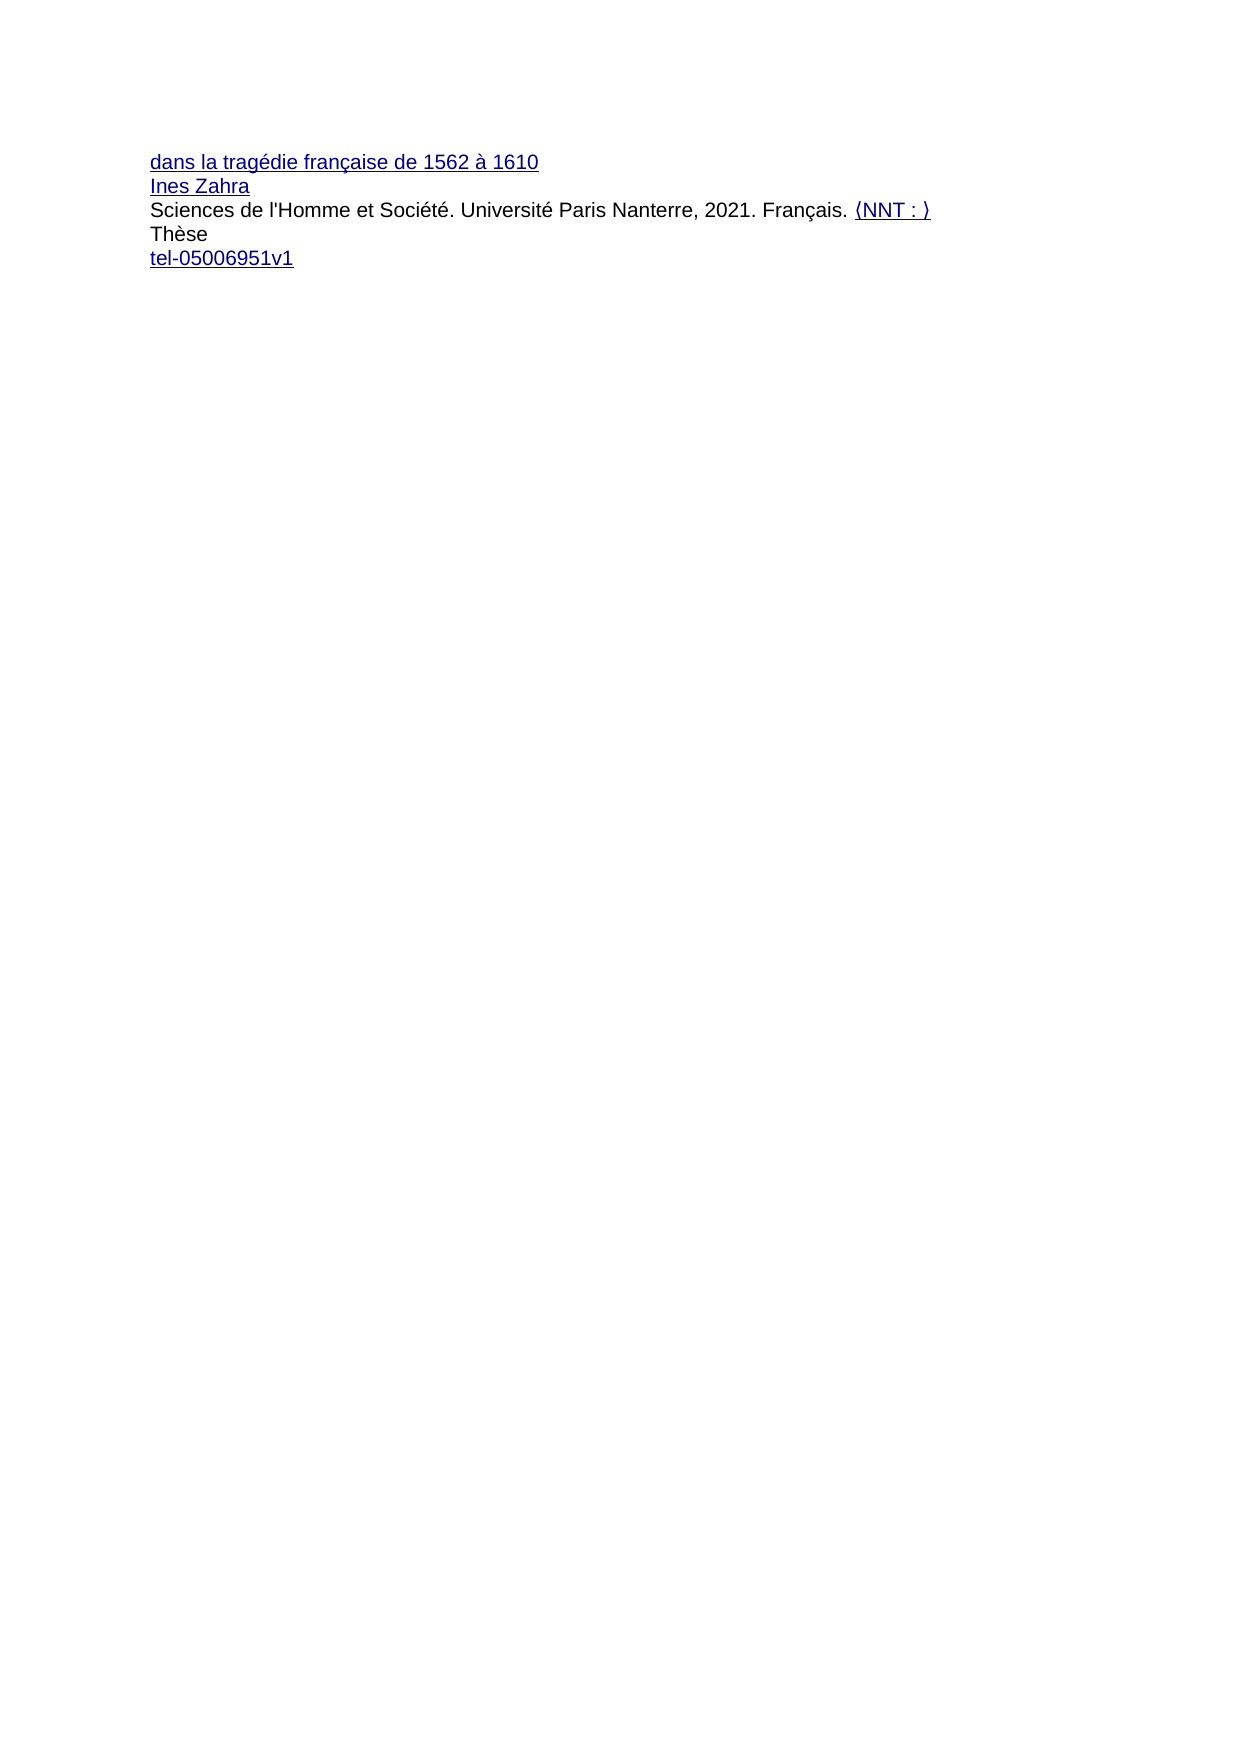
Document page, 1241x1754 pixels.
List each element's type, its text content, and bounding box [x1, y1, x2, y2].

table_header Ô Dieu jusques à quand ?'' : penser, représenter, élaborer le traumatisme des guerres de religion dans la tragédie française de 1562 à 1610 Ines Zahra Sciences de l'Homme et Société. Université Paris Nanterre, 2021. Français. ⟨NNT : ⟩ Thèse tel-05006951v1 [150, 150, 1090, 270]
